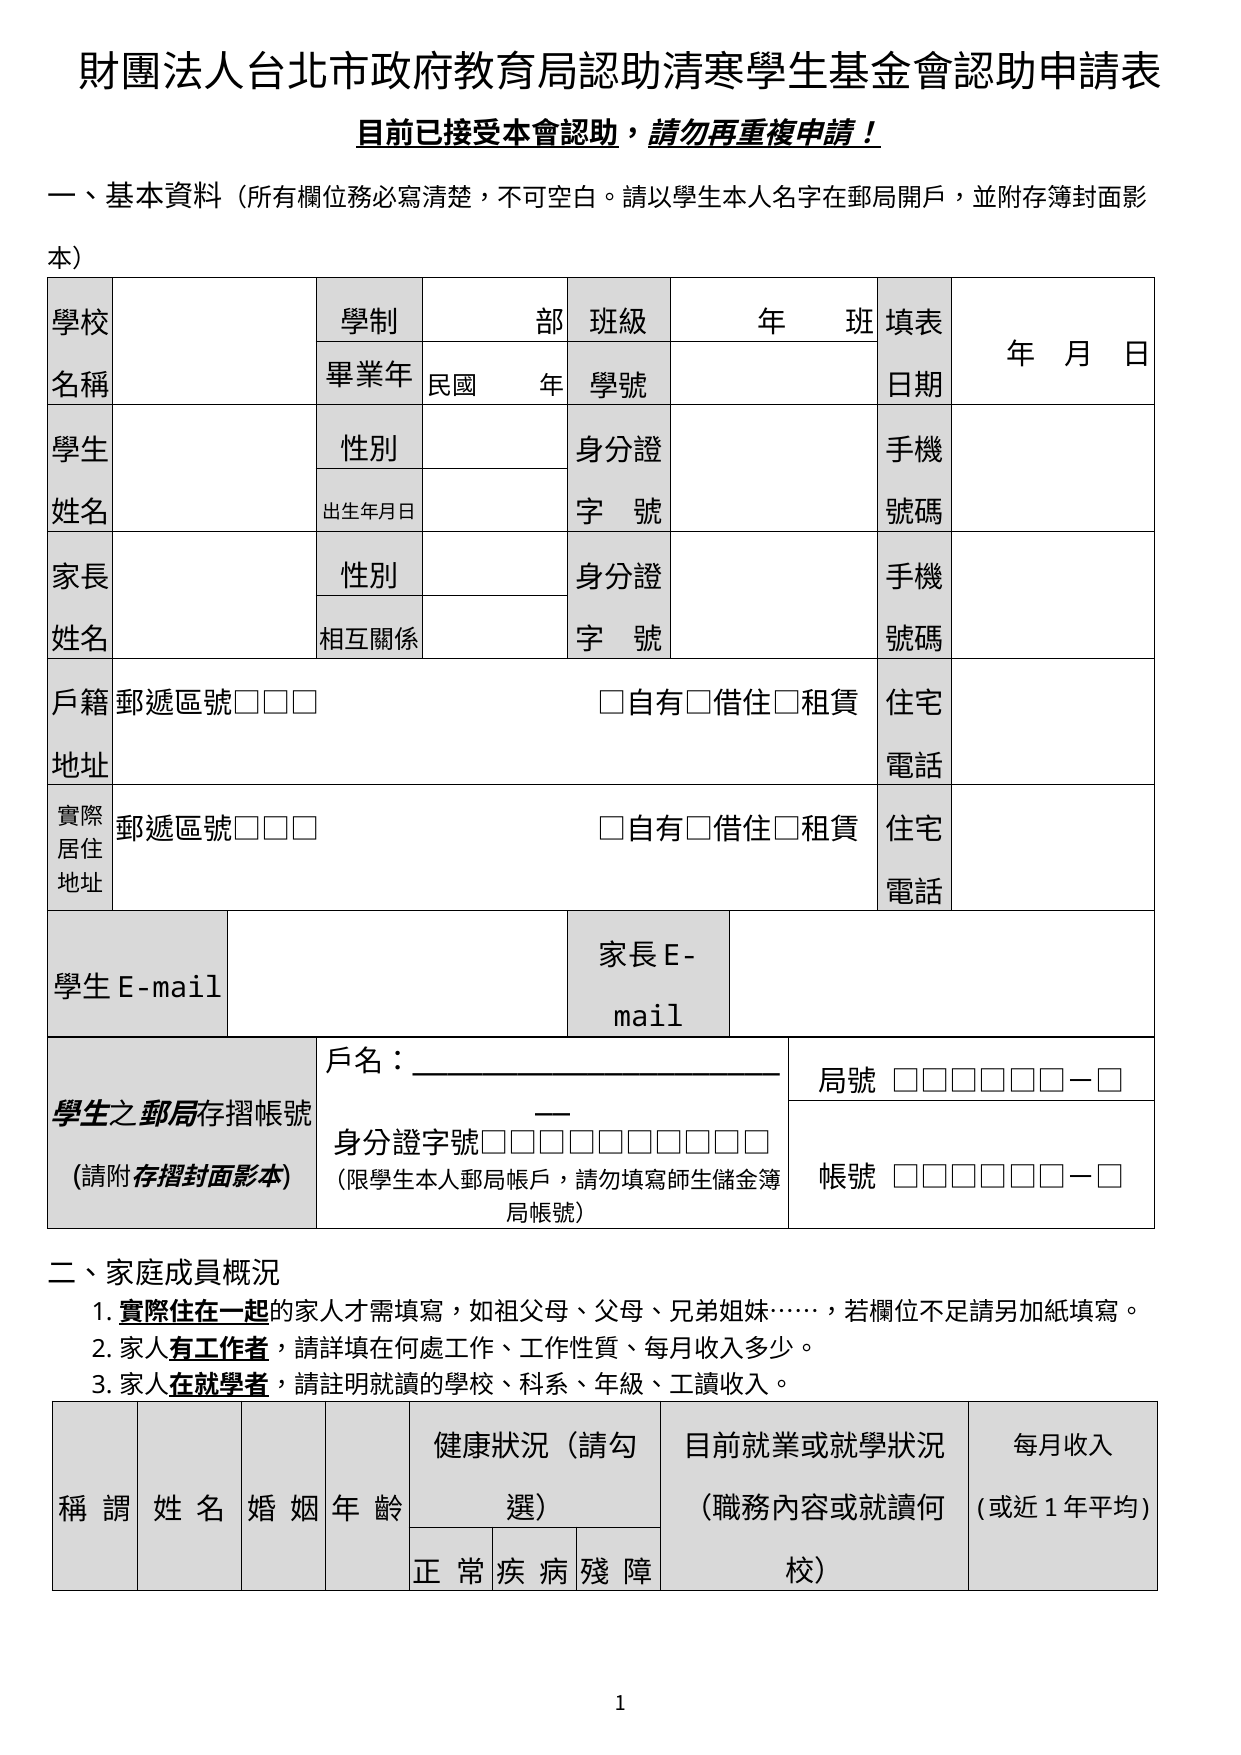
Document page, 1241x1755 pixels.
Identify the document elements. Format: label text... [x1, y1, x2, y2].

text 1. 實際住在一起的家人才需填寫，如祖父母、父母、兄弟姐妹……，若欄位不足請另加紙填寫。 [91, 1292, 1193, 1328]
table_cell [423, 405, 567, 468]
table_cell 身分證 字 號 [568, 405, 670, 531]
table_header 填表日期 [878, 278, 951, 404]
text 目前已接受本會認助，請勿再重複申請！ [47, 89, 1193, 152]
table_cell 正 常 [410, 1528, 492, 1590]
table_cell 家長 姓名 [48, 532, 112, 658]
table_cell 學生之郵局存摺帳號 (請附存摺封面影本) [48, 1038, 316, 1228]
table_cell 郵遞區號□□□ □自有□借住□租賃 [113, 659, 877, 784]
table_cell [952, 532, 1154, 658]
table_cell 學號 [568, 342, 670, 404]
text 一、基本資料（所有欄位務必寫清楚，不可空白。請以學生本人名字在郵局開戶，並附存簿封面影本） [47, 152, 1193, 277]
table_cell 帳號 □□□□□□－□ [789, 1101, 1154, 1228]
table_cell 性別 [317, 405, 422, 468]
table_cell 殘 障 [577, 1528, 660, 1590]
table_cell 疾 病 [493, 1528, 576, 1590]
table_header 年 齡 [326, 1402, 409, 1590]
table_header 年 月 日 [952, 278, 1154, 404]
table_cell 出生年月日 [317, 469, 422, 531]
table_cell 身分證 字 號 [568, 532, 670, 658]
table_header 目前就業或就學狀況 （職務內容或就讀何校） [661, 1402, 968, 1590]
table_header 學校 名稱 [48, 278, 112, 404]
table_cell [113, 405, 316, 531]
table_cell 家長E-mail [568, 911, 729, 1036]
table_cell [228, 911, 567, 1036]
table_cell 相互關係 [317, 596, 422, 658]
table_header 稱 謂 [53, 1402, 137, 1590]
table_cell 戶名：_______________________ 身分證字號□□□□□□□□□□ （限學生本人郵局帳戶，請勿填寫師生儲金簿局帳號） [317, 1038, 788, 1228]
table_cell 學生E-mail [48, 911, 227, 1036]
table_header [113, 278, 316, 404]
table_cell 畢業年 [317, 342, 422, 404]
table_cell [671, 405, 877, 531]
table_cell [423, 469, 567, 531]
table_cell [952, 785, 1154, 910]
text 二、家庭成員概況 [47, 1229, 1193, 1292]
text 3. 家人在就學者，請註明就讀的學校、科系、年級、工讀收入。 [91, 1364, 1193, 1401]
table_cell [671, 532, 877, 658]
table_cell [47, 1527, 52, 1590]
table_header 婚 姻 [242, 1402, 325, 1590]
table_cell [730, 911, 1154, 1036]
table_header 班級 [568, 278, 670, 341]
table_cell [423, 532, 567, 595]
table_cell 局號 □□□□□□－□ [789, 1038, 1154, 1100]
table_cell 實際居住地址 [48, 785, 112, 910]
table_cell 手機號碼 [878, 532, 951, 658]
table_header 姓 名 [138, 1402, 241, 1590]
table_header 部 [423, 278, 567, 341]
table_cell [952, 405, 1154, 531]
table_header [47, 1401, 52, 1527]
table_cell 住宅電話 [878, 785, 951, 910]
table_cell 性別 [317, 532, 422, 595]
table_cell 手機號碼 [878, 405, 951, 531]
table_header 每月收入 (或近1年平均) [969, 1402, 1157, 1590]
table_header 學制 [317, 278, 422, 341]
table_cell 學生 姓名 [48, 405, 112, 531]
table_cell 戶籍地址 [48, 659, 112, 784]
table_cell [952, 659, 1154, 784]
table_header 健康狀況（請勾選） [410, 1402, 660, 1527]
text 2. 家人有工作者，請詳填在何處工作、工作性質、每月收入多少。 [91, 1328, 1193, 1364]
table_cell [423, 596, 567, 658]
table_cell 住宅電話 [878, 659, 951, 784]
table_cell 郵遞區號□□□ □自有□借住□租賃 [113, 785, 877, 910]
table_cell [671, 342, 877, 404]
table_header 年 班 [671, 278, 877, 341]
table_cell [113, 532, 316, 658]
table_cell 民國 年 [423, 342, 567, 404]
text 財團法人台北市政府教育局認助清寒學生基金會認助申請表 [47, 27, 1193, 89]
